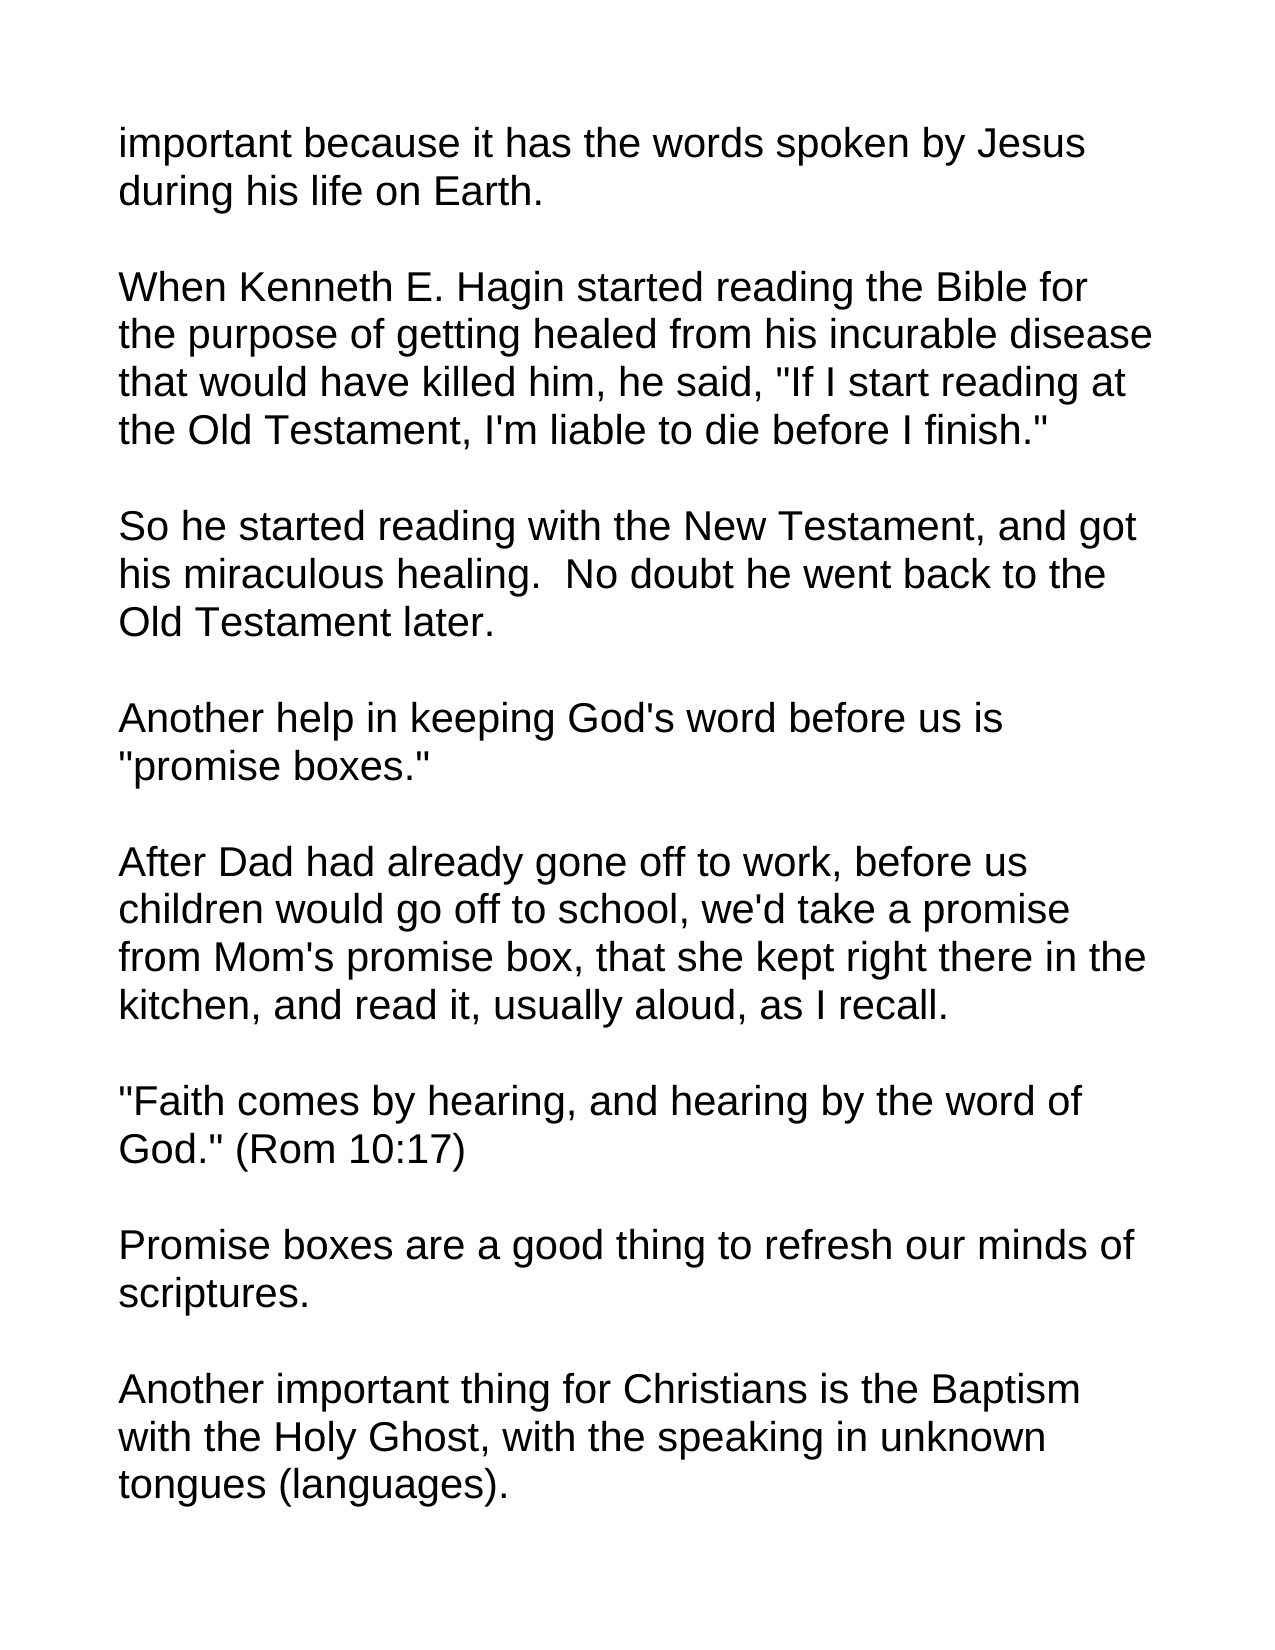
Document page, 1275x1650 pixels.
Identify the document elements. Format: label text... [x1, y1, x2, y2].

text Promise boxes are a good thing to refresh our minds of scriptures. [118, 1220, 1157, 1316]
text After Dad had already gone off to work, before us children would go off to school, we'd take a promise from Mom's promise box, that she kept right there in the kitchen, and read it, usually aloud, as I recall. [118, 837, 1157, 1028]
text When Kenneth E. Hagin started reading the Bible for the purpose of getting healed from his incurable disease that would have killed him, he said, "If I start reading at the Old Testament, I'm liable to die before I finish." [118, 262, 1157, 453]
text "Faith comes by hearing, and hearing by the word of God." (Rom 10:17) [118, 1076, 1157, 1172]
text Another important thing for Christians is the Baptism with the Holy Ghost, with the speaking in unknown tongues (languages). [118, 1364, 1157, 1508]
text important because it has the words spoken by Jesus during his life on Earth. [118, 118, 1157, 214]
text So he started reading with the New Testament, and got his miraculous healing. No doubt he went back to the Old Testament later. [118, 501, 1157, 645]
text Another help in keeping God's word before us is "promise boxes." [118, 693, 1157, 789]
